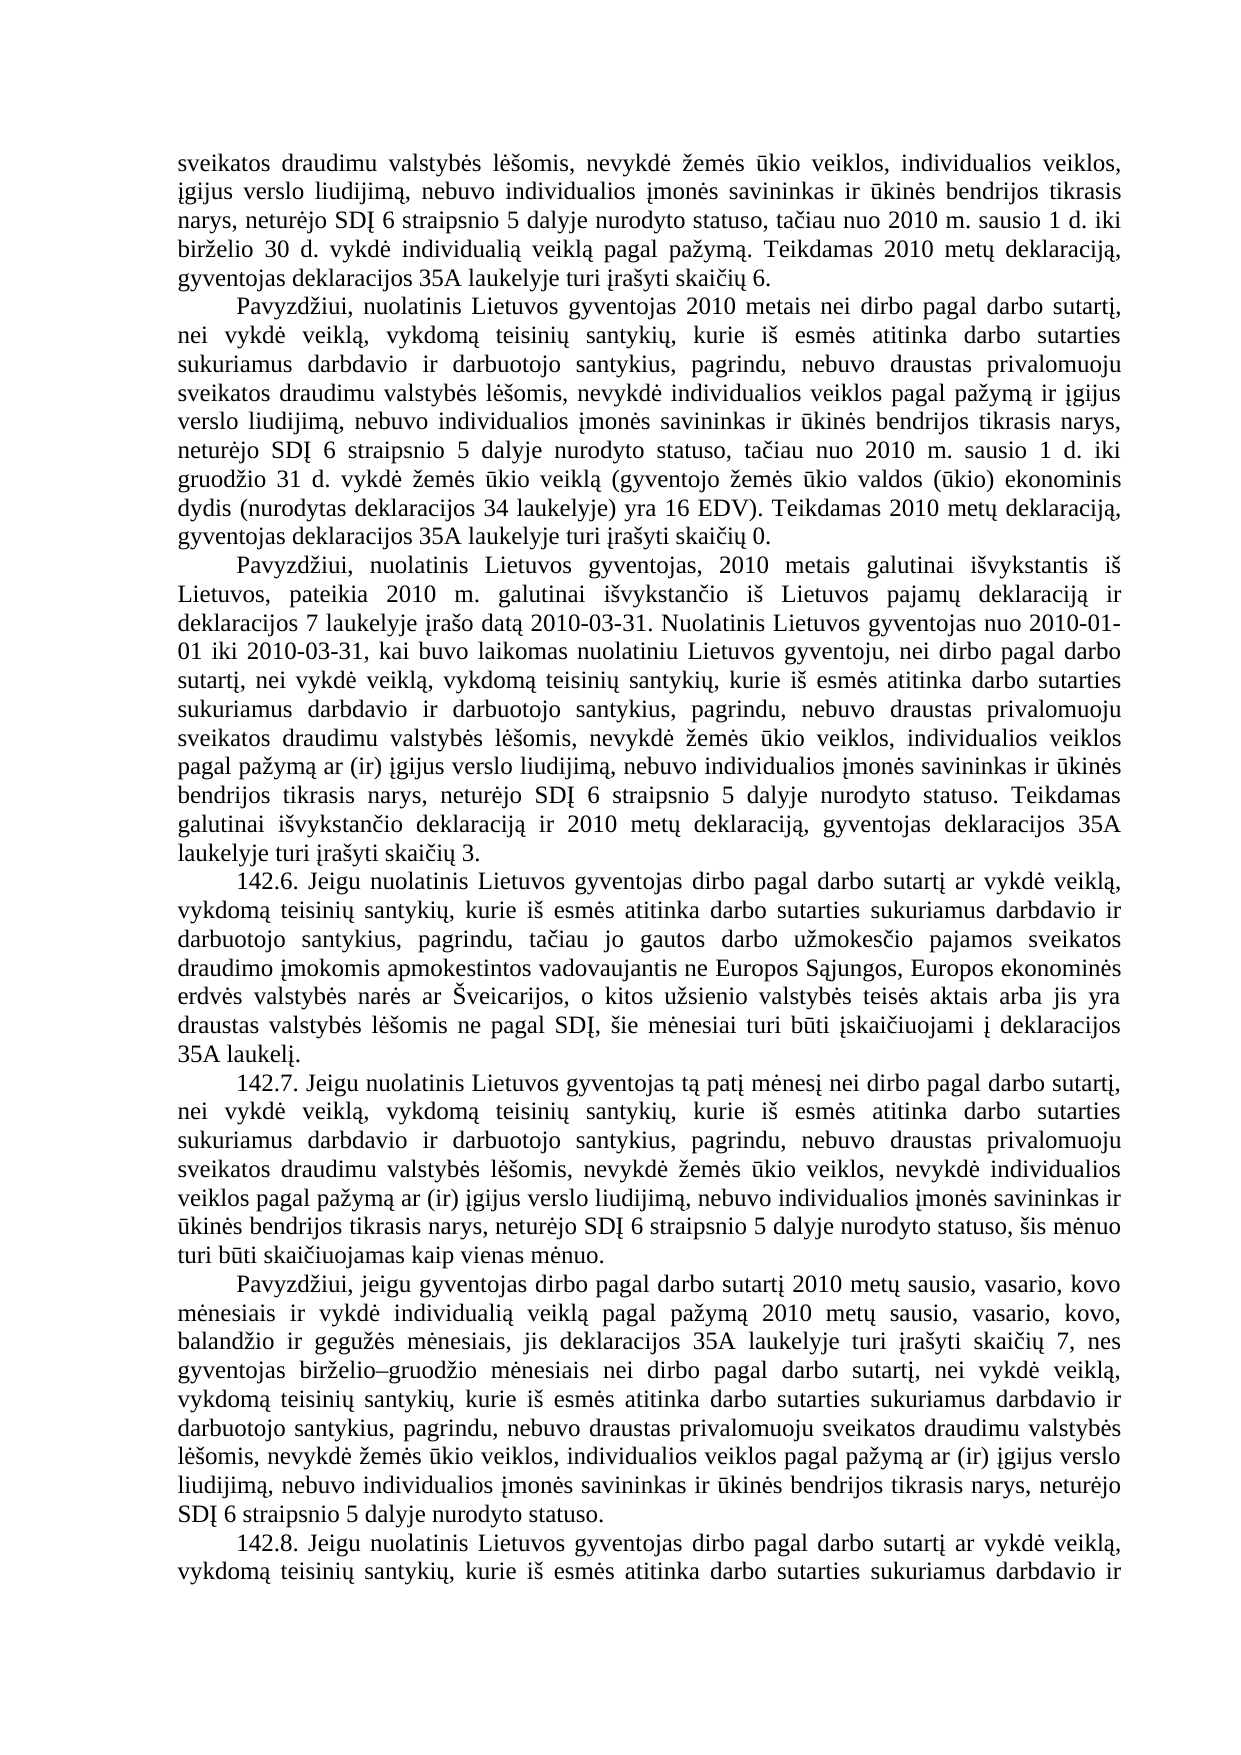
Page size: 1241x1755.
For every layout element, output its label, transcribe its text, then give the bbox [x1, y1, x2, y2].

text Pavyzdžiui, nuolatinis Lietuvos gyventojas, 2010 metais galutinai išvykstantis iš Lietuvos, pateikia 2010 m. galutinai išvykstančio iš Lietuvos pajamų deklaraciją ir deklaracijos 7 laukelyje įrašo datą 2010-03-31. Nuolatinis Lietuvos gyventojas nuo 2010-01-01 iki 2010-03-31, kai buvo laikomas nuolatiniu Lietuvos gyventoju, nei dirbo pagal darbo sutartį, nei vykdė veiklą, vykdomą teisinių santykių, kurie iš esmės atitinka darbo sutarties sukuriamus darbdavio ir darbuotojo santykius, pagrindu, nebuvo draustas privalomuoju sveikatos draudimu valstybės lėšomis, nevykdė žemės ūkio veiklos, individualios veiklos pagal pažymą ar (ir) įgijus verslo liudijimą, nebuvo individualios įmonės savininkas ir ūkinės bendrijos tikrasis narys, neturėjo SDĮ 6 straipsnio 5 dalyje nurodyto statuso. Teikdamas galutinai išvykstančio deklaraciją ir 2010 metų deklaraciją, gyventojas deklaracijos 35A laukelyje turi įrašyti skaičių 3. [177, 550, 1122, 866]
text Pavyzdžiui, nuolatinis Lietuvos gyventojas 2010 metais nei dirbo pagal darbo sutartį, nei vykdė veiklą, vykdomą teisinių santykių, kurie iš esmės atitinka darbo sutarties sukuriamus darbdavio ir darbuotojo santykius, pagrindu, nebuvo draustas privalomuoju sveikatos draudimu valstybės lėšomis, nevykdė individualios veiklos pagal pažymą ir įgijus verslo liudijimą, nebuvo individualios įmonės savininkas ir ūkinės bendrijos tikrasis narys, neturėjo SDĮ 6 straipsnio 5 dalyje nurodyto statuso, tačiau nuo 2010 m. sausio 1 d. iki gruodžio 31 d. vykdė žemės ūkio veiklą (gyventojo žemės ūkio valdos (ūkio) ekonominis dydis (nurodytas deklaracijos 34 laukelyje) yra 16 EDV). Teikdamas 2010 metų deklaraciją, gyventojas deklaracijos 35A laukelyje turi įrašyti skaičių 0. [177, 291, 1122, 550]
text Pavyzdžiui, jeigu gyventojas dirbo pagal darbo sutartį 2010 metų sausio, vasario, kovo mėnesiais ir vykdė individualią veiklą pagal pažymą 2010 metų sausio, vasario, kovo, balandžio ir gegužės mėnesiais, jis deklaracijos 35A laukelyje turi įrašyti skaičių 7, nes gyventojas birželio–gruodžio mėnesiais nei dirbo pagal darbo sutartį, nei vykdė veiklą, vykdomą teisinių santykių, kurie iš esmės atitinka darbo sutarties sukuriamus darbdavio ir darbuotojo santykius, pagrindu, nebuvo draustas privalomuoju sveikatos draudimu valstybės lėšomis, nevykdė žemės ūkio veiklos, individualios veiklos pagal pažymą ar (ir) įgijus verslo liudijimą, nebuvo individualios įmonės savininkas ir ūkinės bendrijos tikrasis narys, neturėjo SDĮ 6 straipsnio 5 dalyje nurodyto statuso. [177, 1269, 1122, 1528]
text 142.6. Jeigu nuolatinis Lietuvos gyventojas dirbo pagal darbo sutartį ar vykdė veiklą, vykdomą teisinių santykių, kurie iš esmės atitinka darbo sutarties sukuriamus darbdavio ir darbuotojo santykius, pagrindu, tačiau jo gautos darbo užmokesčio pajamos sveikatos draudimo įmokomis apmokestintos vadovaujantis ne Europos Sąjungos, Europos ekonominės erdvės valstybės narės ar Šveicarijos, o kitos užsienio valstybės teisės aktais arba jis yra draustas valstybės lėšomis ne pagal SDĮ, šie mėnesiai turi būti įskaičiuojami į deklaracijos 35A laukelį. [177, 866, 1122, 1068]
text sveikatos draudimu valstybės lėšomis, nevykdė žemės ūkio veiklos, individualios veiklos, įgijus verslo liudijimą, nebuvo individualios įmonės savininkas ir ūkinės bendrijos tikrasis narys, neturėjo SDĮ 6 straipsnio 5 dalyje nurodyto statuso, tačiau nuo 2010 m. sausio 1 d. iki birželio 30 d. vykdė individualią veiklą pagal pažymą. Teikdamas 2010 metų deklaraciją, gyventojas deklaracijos 35A laukelyje turi įrašyti skaičių 6. [177, 148, 1122, 291]
text 142.7. Jeigu nuolatinis Lietuvos gyventojas tą patį mėnesį nei dirbo pagal darbo sutartį, nei vykdė veiklą, vykdomą teisinių santykių, kurie iš esmės atitinka darbo sutarties sukuriamus darbdavio ir darbuotojo santykius, pagrindu, nebuvo draustas privalomuoju sveikatos draudimu valstybės lėšomis, nevykdė žemės ūkio veiklos, nevykdė individualios veiklos pagal pažymą ar (ir) įgijus verslo liudijimą, nebuvo individualios įmonės savininkas ir ūkinės bendrijos tikrasis narys, neturėjo SDĮ 6 straipsnio 5 dalyje nurodyto statuso, šis mėnuo turi būti skaičiuojamas kaip vienas mėnuo. [177, 1068, 1122, 1269]
text 142.8. Jeigu nuolatinis Lietuvos gyventojas dirbo pagal darbo sutartį ar vykdė veiklą, vykdomą teisinių santykių, kurie iš esmės atitinka darbo sutarties sukuriamus darbdavio ir [177, 1528, 1122, 1585]
